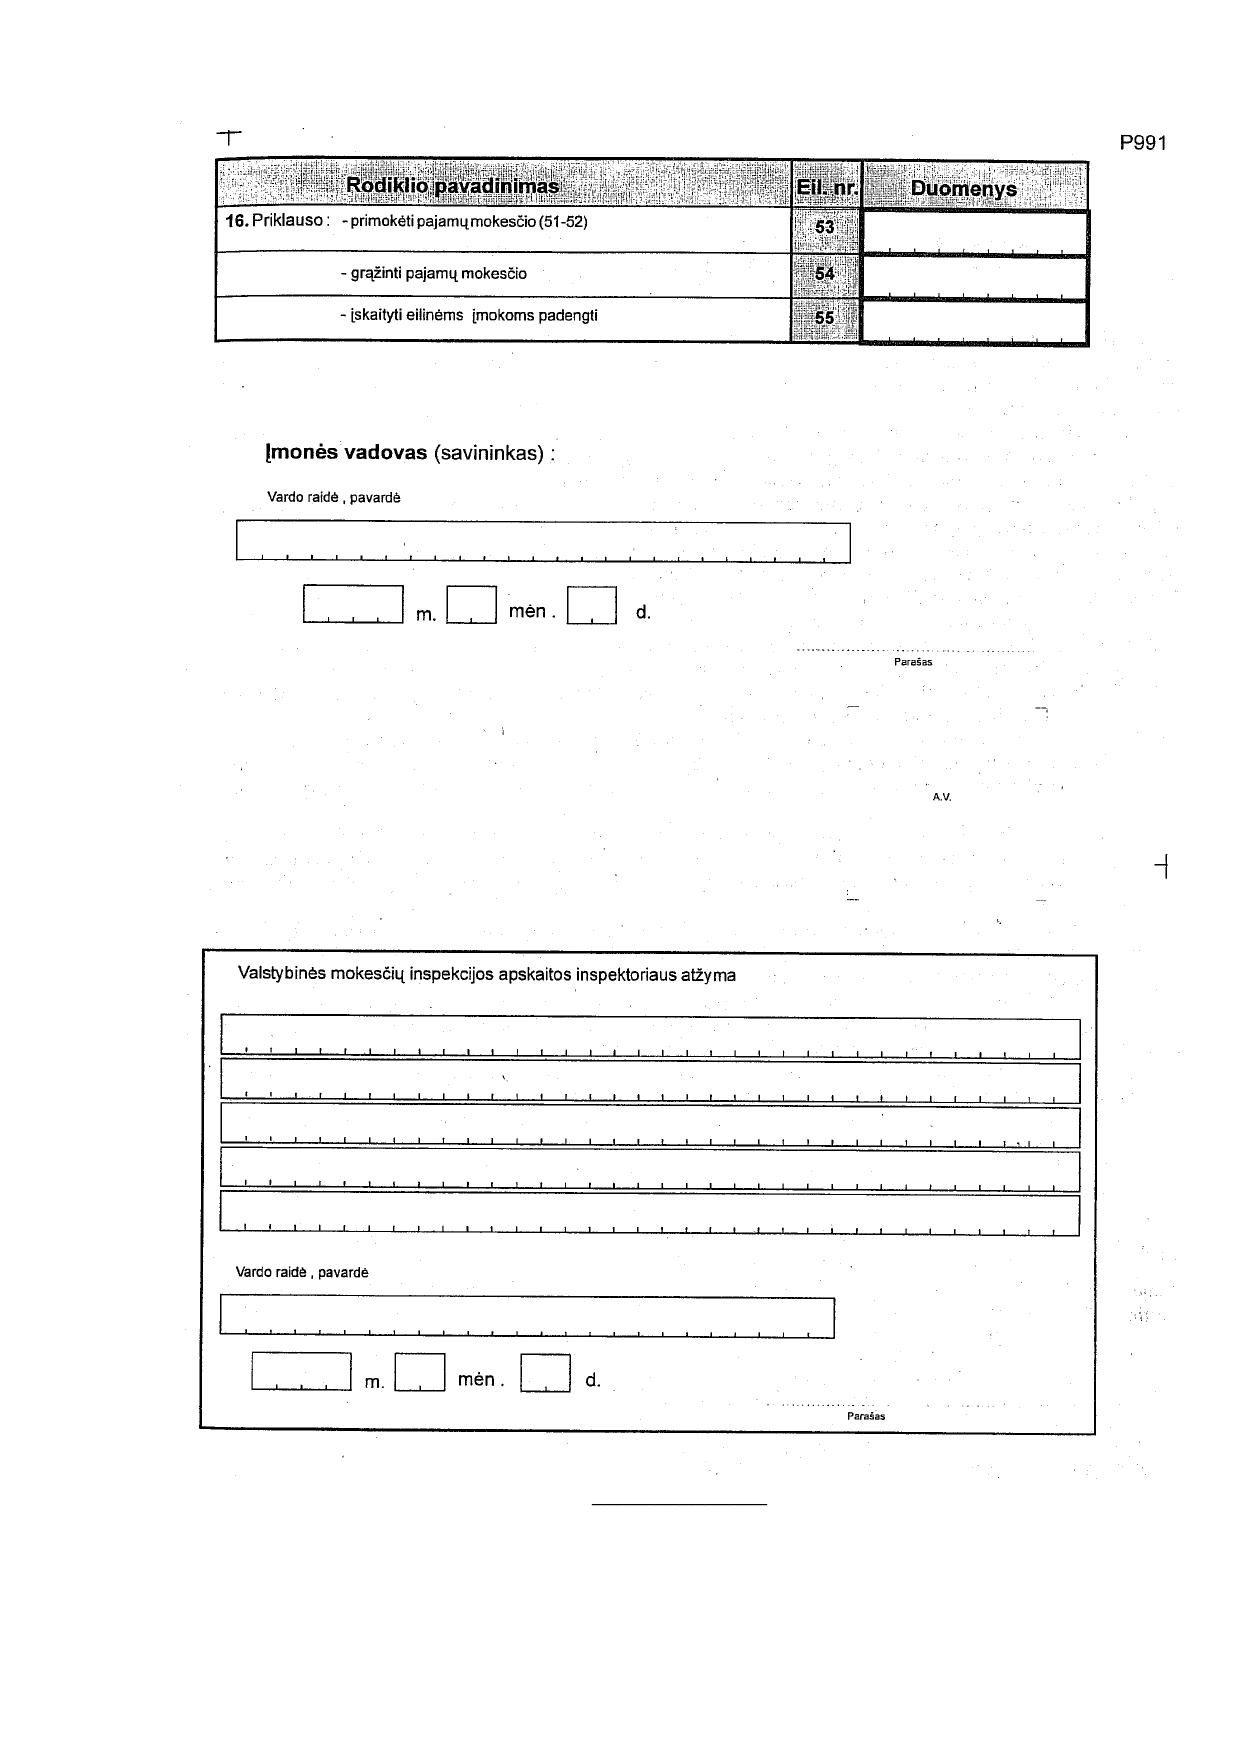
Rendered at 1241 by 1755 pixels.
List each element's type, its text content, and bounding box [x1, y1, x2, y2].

text ______________ [177, 1479, 1181, 1508]
